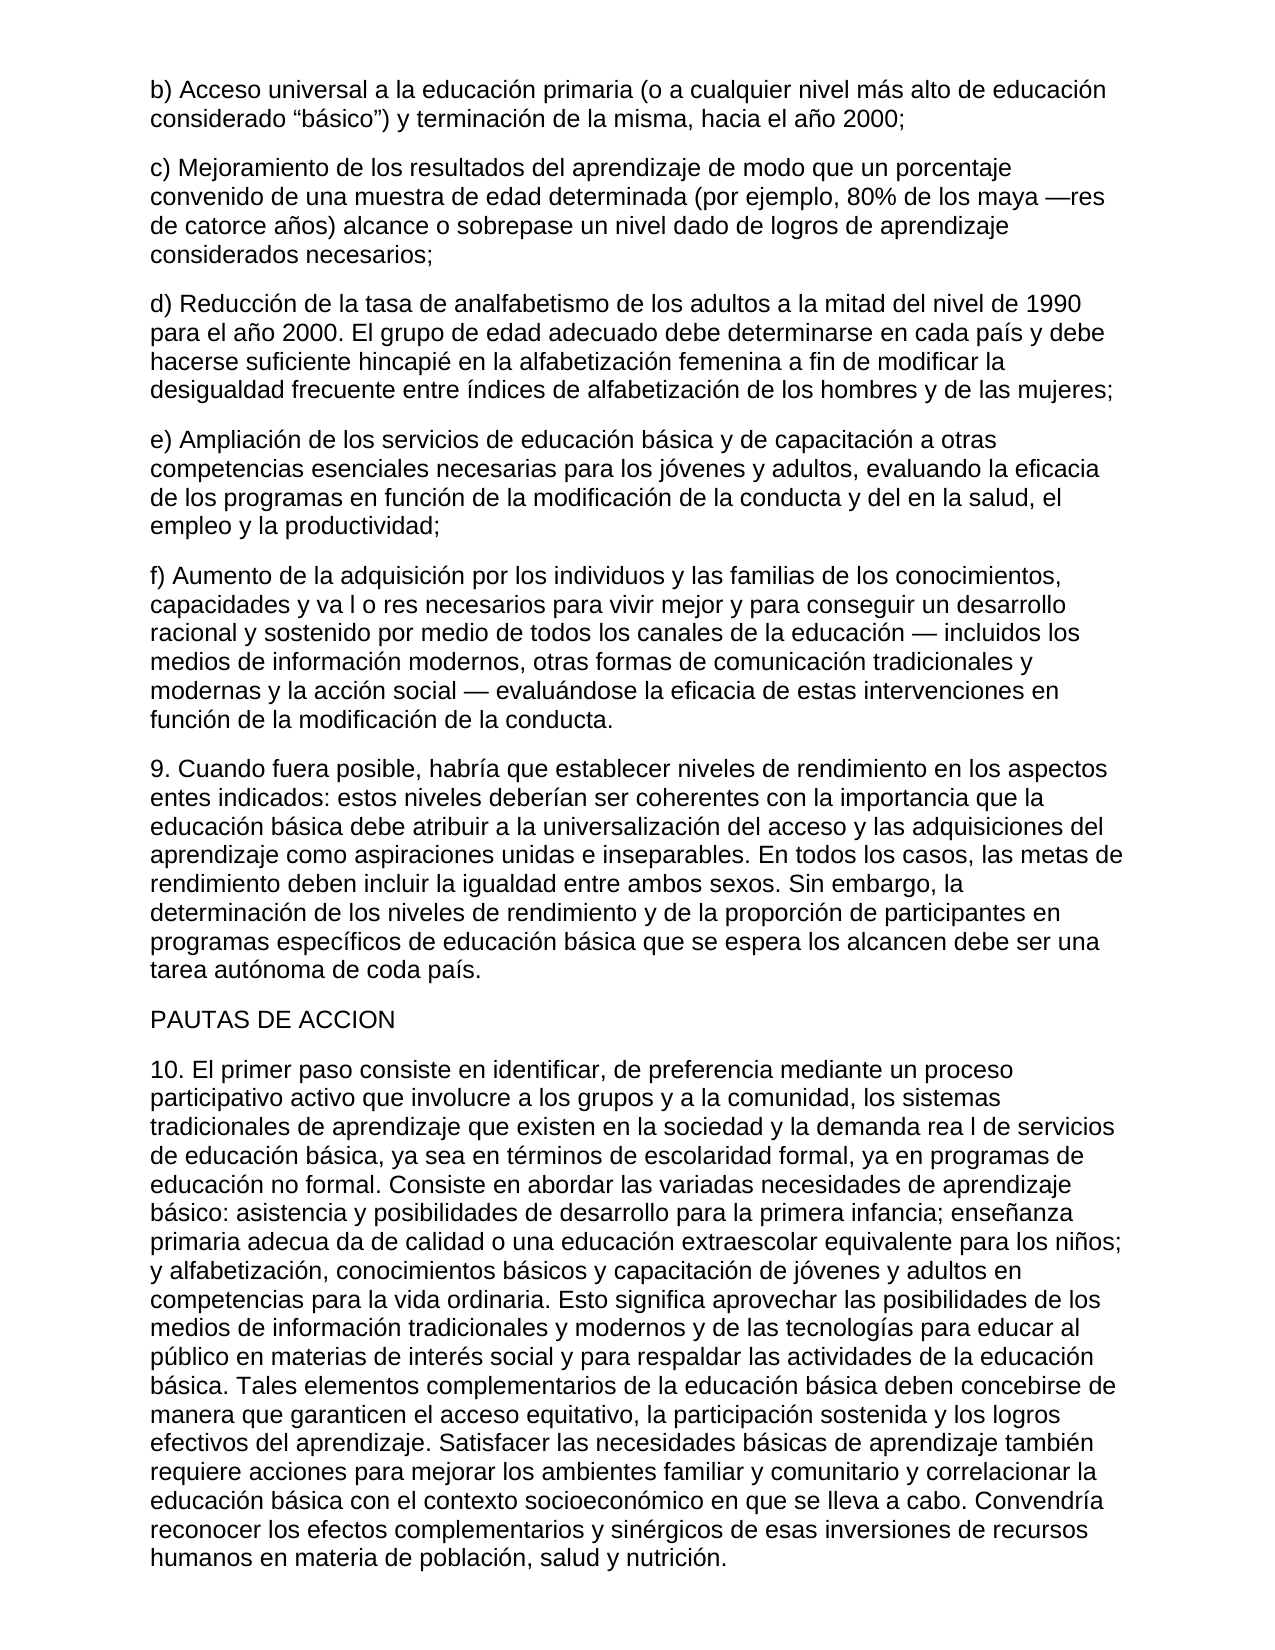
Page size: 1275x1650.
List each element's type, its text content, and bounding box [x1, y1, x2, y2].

text e) Ampliación de los servicios de educación básica y de capacitación a otras competencias esenciales necesarias para los jóvenes y adultos, evaluando la eficacia de los programas en función de la modificación de la conducta y del en la salud, el empleo y la productividad; [150, 425, 1125, 540]
text f) Aumento de la adquisición por los individuos y las familias de los conocimientos, capacidades y va l o res necesarios para vivir mejor y para conseguir un desarrollo racional y sostenido por medio de todos los canales de la educación — incluidos los medios de información modernos, otras formas de comunicación tradicionales y modernas y la acción social — evaluándose la eficacia de estas intervenciones en función de la modificación de la conducta. [150, 561, 1125, 733]
text 10. El primer paso consiste en identificar, de preferencia mediante un proceso participativo activo que involucre a los grupos y a la comunidad, los sistemas tradicionales de aprendizaje que existen en la sociedad y la demanda rea l de servicios de educación básica, ya sea en términos de escolaridad formal, ya en programas de educación no formal. Consiste en abordar las variadas necesidades de aprendizaje básico: asistencia y posibilidades de desarrollo para la primera infancia; enseñanza primaria adecua da de calidad o una educación extraescolar equivalente para los niños; y alfabetización, conocimientos básicos y capacitación de jóvenes y adultos en competencias para la vida ordinaria. Esto significa aprovechar las posibilidades de los medios de información tradicionales y modernos y de las tecnologías para educar al público en materias de interés social y para respaldar las actividades de la educación básica. Tales elementos complementarios de la educación básica deben concebirse de manera que garanticen el acceso equitativo, la participación sostenida y los logros efectivos del aprendizaje. Satisfacer las necesidades básicas de aprendizaje también requiere acciones para mejorar los ambientes familiar y comunitario y correlacionar la educación básica con el contexto socioeconómico en que se lleva a cabo. Convendría reconocer los efectos complementarios y sinérgicos de esas inversiones de recursos humanos en materia de población, salud y nutrición. [150, 1054, 1125, 1572]
text b) Acceso universal a la educación primaria (o a cualquier nivel más alto de educación considerado “básico”) y terminación de la misma, hacia el año 2000; [150, 75, 1125, 132]
text 9. Cuando fuera posible, habría que establecer niveles de rendimiento en los aspectos entes indicados: estos niveles deberían ser coherentes con la importancia que la educación básica debe atribuir a la universalización del acceso y las adquisiciones del aprendizaje como aspiraciones unidas e inseparables. En todos los casos, las metas de rendimiento deben incluir la igualdad entre ambos sexos. Sin embargo, la determinación de los niveles de rendimiento y de la proporción de participantes en programas específicos de educación básica que se espera los alcancen debe ser una tarea autónoma de coda país. [150, 754, 1125, 984]
text PAUTAS DE ACCION [150, 1005, 1125, 1034]
text d) Reducción de la tasa de analfabetismo de los adultos a la mitad del nivel de 1990 para el año 2000. El grupo de edad adecuado debe determinarse en cada país y debe hacerse suficiente hincapié en la alfabetización femenina a fin de modificar la desigualdad frecuente entre índices de alfabetización de los hombres y de las mujeres; [150, 289, 1125, 404]
text c) Mejoramiento de los resultados del aprendizaje de modo que un porcentaje convenido de una muestra de edad determinada (por ejemplo, 80% de los maya —res de catorce años) alcance o sobrepase un nivel dado de logros de aprendizaje considerados necesarios; [150, 153, 1125, 268]
